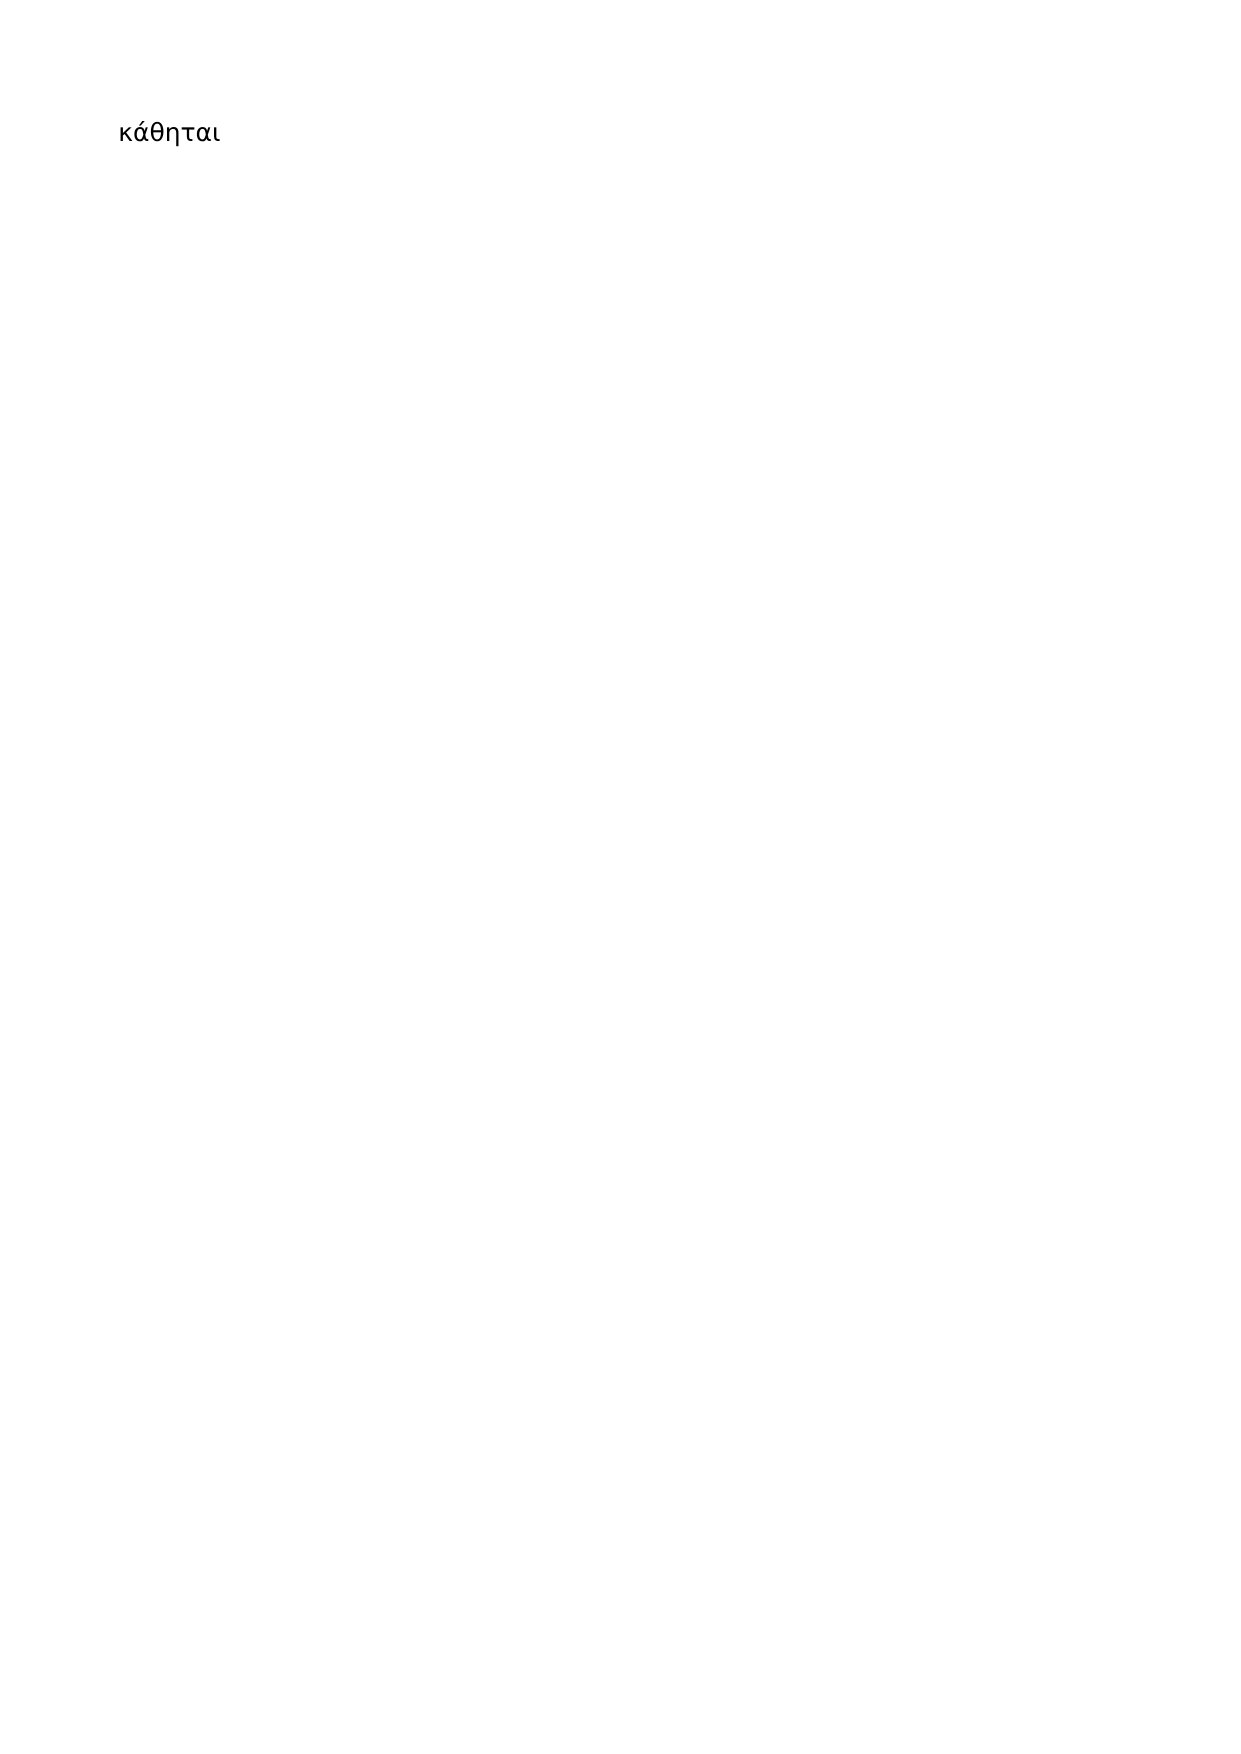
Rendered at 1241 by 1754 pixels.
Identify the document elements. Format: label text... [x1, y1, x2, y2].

text κάθηται [118, 118, 1122, 147]
